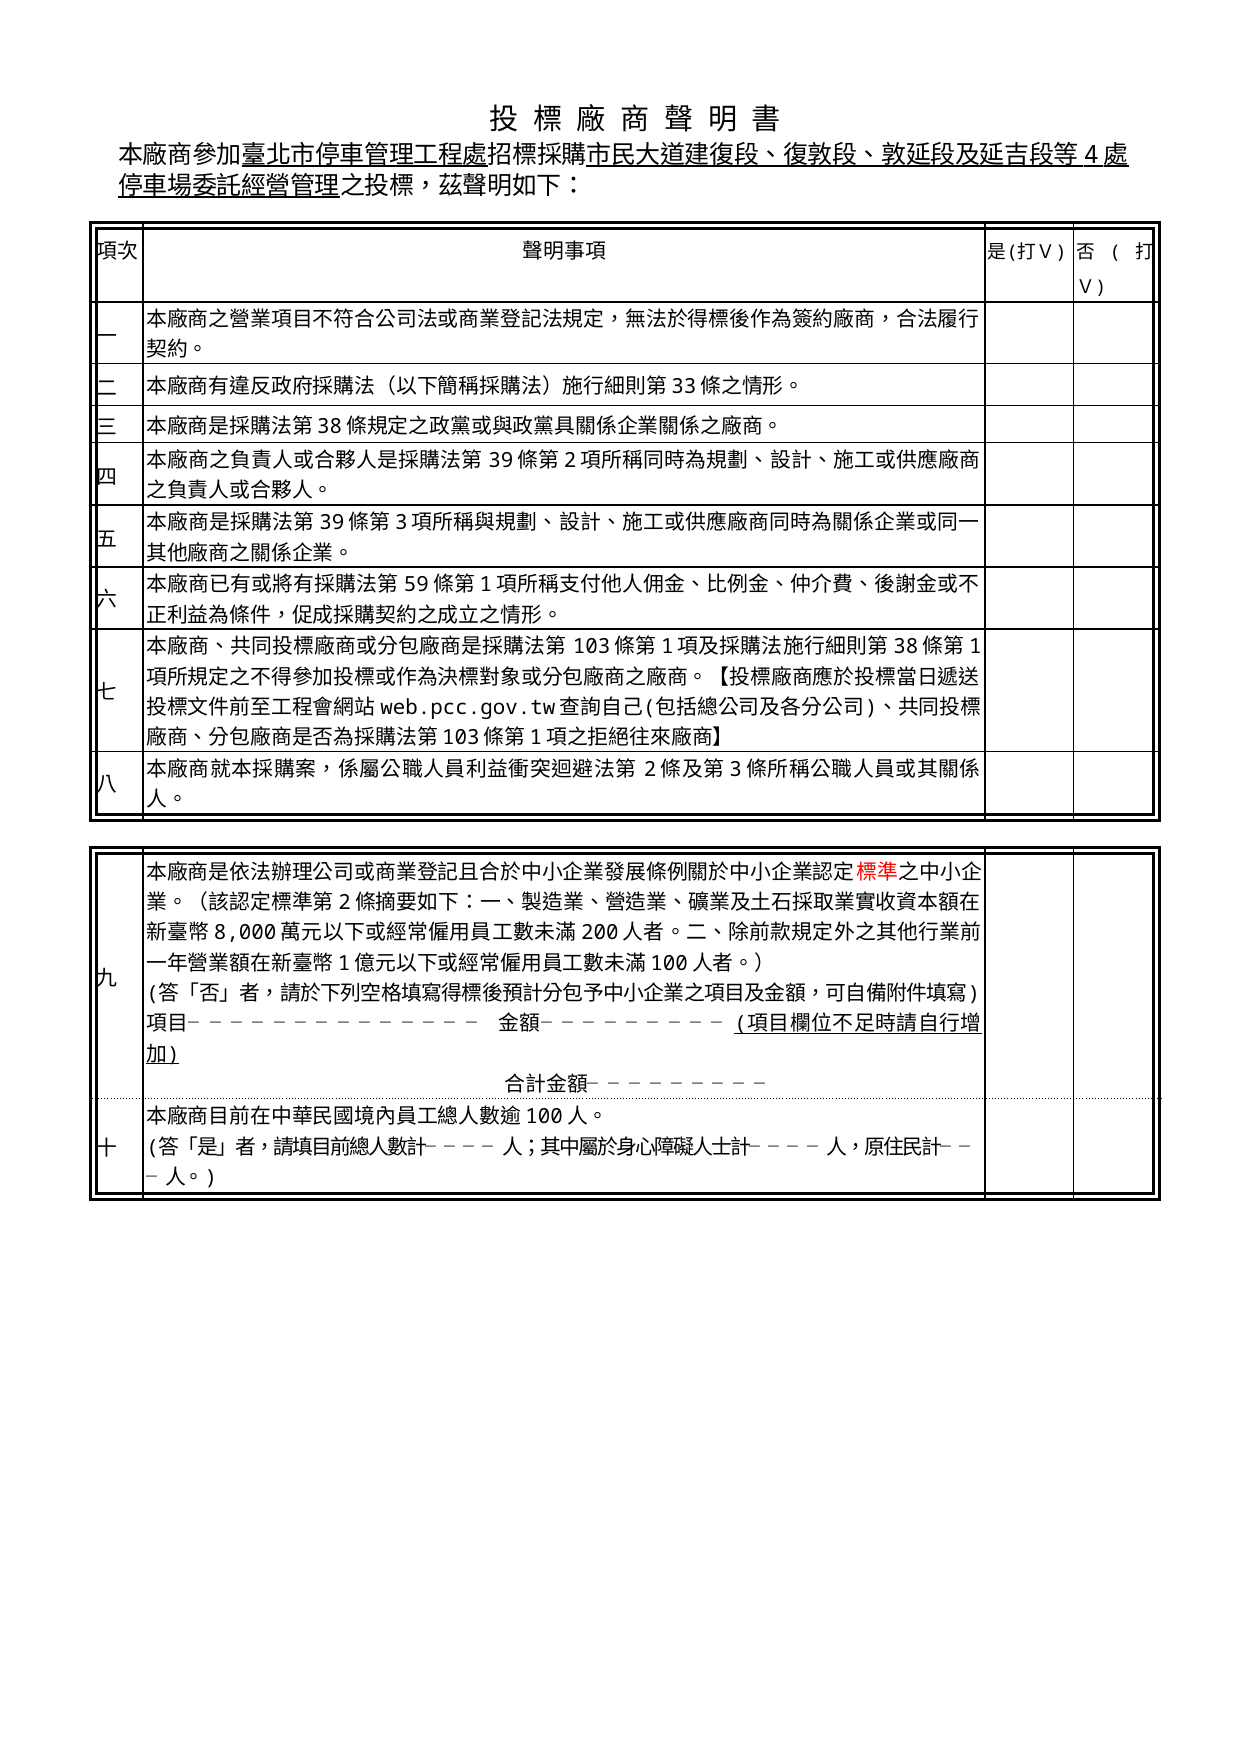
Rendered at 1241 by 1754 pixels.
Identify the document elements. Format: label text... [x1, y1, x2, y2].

table_cell [1074, 630, 1152, 751]
table_cell 七 [98, 630, 142, 751]
table_header 否(打Ｖ) [1074, 224, 1156, 301]
table_cell [1074, 752, 1152, 813]
table_header 本廠商是依法辦理公司或商業登記且合於中小企業發展條例關於中小企業認定標準之中小企業。（該認定標準第2條摘要如下：一、製造業、營造業、礦業及土石採取業實收資本額在新臺幣8,000萬元以下或經常僱用員工數未滿200人者。二、除前款規定外之其他行業前一年營業額在新臺幣1億元以下或經常僱用員工數未滿100人者。） (答「否」者，請於下列空格填寫得標後預計分包予中小企業之項目及金額，可自備附件填寫) 項目╴╴╴╴╴╴╴╴╴╴╴╴╴╴ 金額╴╴╴╴╴╴╴╴╴(項目欄位不足時請自行增加) 合計金額╴╴╴╴╴╴╴╴╴ [144, 855, 984, 1097]
table_header [986, 855, 1073, 1097]
table_cell 四 [98, 443, 142, 504]
table_cell 三 [98, 406, 142, 442]
table_header [1074, 855, 1152, 1097]
table_cell [986, 443, 1073, 504]
table_cell [986, 752, 1073, 813]
table_cell 本廠商之負責人或合夥人是採購法第39條第2項所稱同時為規劃、設計、施工或供應廠商之負責人或合夥人。 [144, 443, 984, 504]
table_cell 十 [98, 1098, 142, 1192]
table_header [1074, 849, 1156, 1097]
table_cell [986, 303, 1073, 363]
table_cell [1074, 364, 1152, 405]
table_header 聲明事項 [144, 230, 984, 301]
table_cell 二 [98, 364, 142, 405]
table_cell 本廠商是採購法第39條第3項所稱與規劃、設計、施工或供應廠商同時為關係企業或同一其他廠商之關係企業。 [144, 506, 984, 566]
table_cell 本廠商就本採購案，係屬公職人員利益衝突迴避法第2條及第3條所稱公職人員或其關係人。 [144, 752, 984, 813]
table_cell 本廠商有違反政府採購法（以下簡稱採購法）施行細則第33條之情形。 [144, 364, 984, 405]
table_cell 八 [98, 752, 142, 813]
table_header 九 [93, 849, 142, 1097]
table_cell 本廠商目前在中華民國境內員工總人數逾100人。 (答「是」者，請填目前總人數計╴╴╴╴人；其中屬於身心障礙人士計╴╴╴╴人，原住民計╴╴╴人。) [144, 1098, 984, 1192]
table_header 是(打Ｖ) [986, 230, 1073, 301]
table_cell 本廠商、共同投標廠商或分包廠商是採購法第103條第1項及採購法施行細則第38條第1項所規定之不得參加投標或作為決標對象或分包廠商之廠商。【投標廠商應於投標當日遞送投標文件前至工程會網站web.pcc.gov.tw查詢自己(包括總公司及各分公司)、共同投標廠商、分包廠商是否為採購法第103條第1項之拒絕往來廠商】 [144, 630, 984, 751]
table_cell 一 [98, 303, 142, 363]
table_cell [1074, 303, 1152, 363]
table_cell [986, 568, 1073, 628]
table_cell [1074, 568, 1152, 628]
table_cell 本廠商是採購法第38條規定之政黨或與政黨具關係企業關係之廠商。 [144, 406, 984, 442]
table_cell [1074, 443, 1152, 504]
table_cell [986, 1098, 1073, 1192]
table_cell 六 [98, 568, 142, 628]
table_cell 本廠商已有或將有採購法第59條第1項所稱支付他人佣金、比例金、仲介費、後謝金或不正利益為條件，促成採購契約之成立之情形。 [144, 568, 984, 628]
table_cell 本廠商之營業項目不符合公司法或商業登記法規定，無法於得標後作為簽約廠商，合法履行契約。 [144, 303, 984, 363]
table_cell [986, 506, 1073, 566]
table_cell [1074, 1098, 1152, 1192]
text 本廠商參加臺北市停車管理工程處招標採購市民大道建復段、復敦段、敦延段及延吉段等4處停車場委託經營管理之投標，茲聲明如下： [118, 138, 1152, 201]
text 投 標 廠 商 聲 明 書 [118, 96, 1152, 138]
table_header 項次 [93, 224, 142, 301]
table_cell [986, 364, 1073, 405]
table_cell [986, 406, 1073, 442]
table_cell [1074, 506, 1152, 566]
table_cell 五 [98, 506, 142, 566]
table_cell [986, 630, 1073, 751]
table_cell [1074, 406, 1152, 442]
